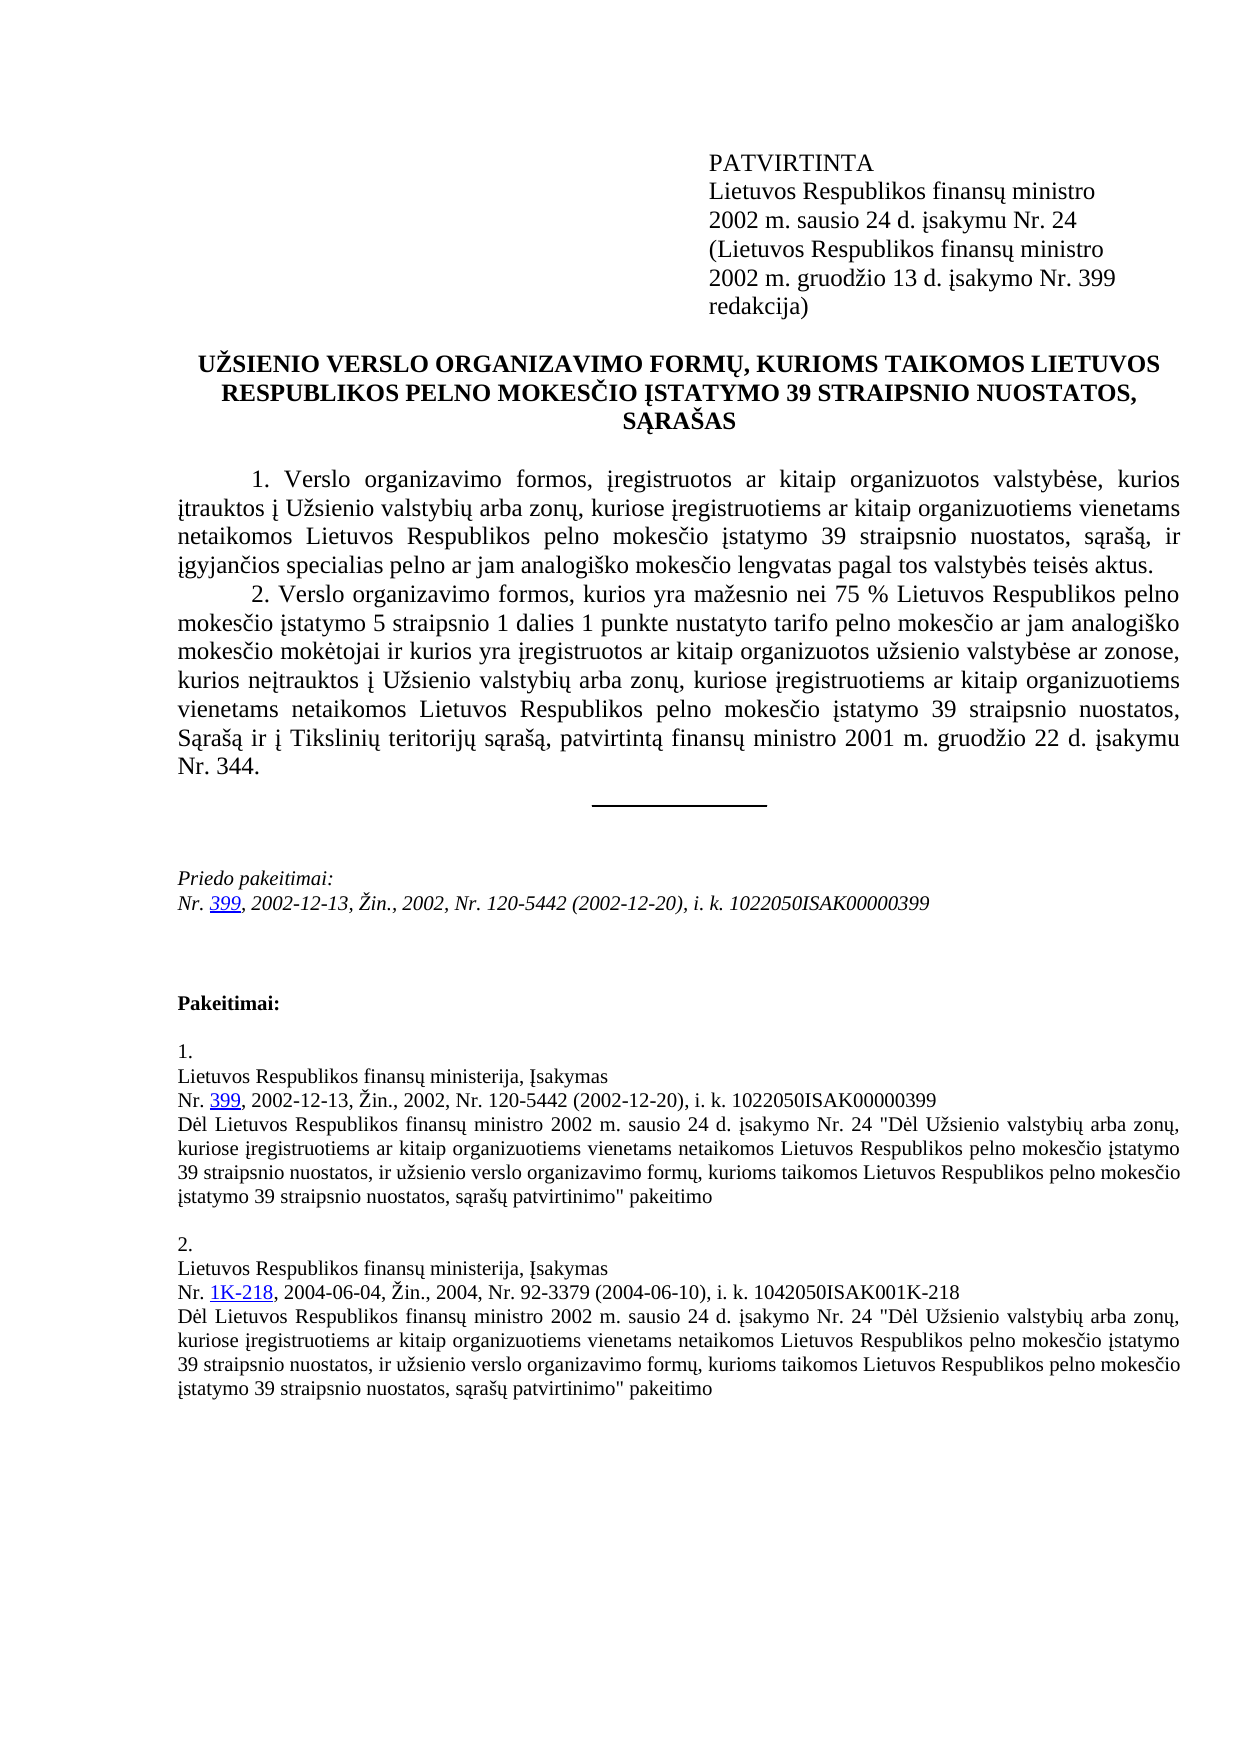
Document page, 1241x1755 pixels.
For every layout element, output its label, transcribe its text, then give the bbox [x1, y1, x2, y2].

text 1. Verslo organizavimo formos, įregistruotos ar kitaip organizuotos valstybėse, kurios įtrauktos į Užsienio valstybių arba zonų, kuriose įregistruotiems ar kitaip organizuotiems vienetams netaikomos Lietuvos Respublikos pelno mokesčio įstatymo 39 straipsnio nuostatos, sąrašą, ir įgyjančios specialias pelno ar jam analogiško mokesčio lengvatas pagal tos valstybės teisės aktus. [177, 464, 1181, 579]
text Dėl Lietuvos Respublikos finansų ministro 2002 m. sausio 24 d. įsakymo Nr. 24 "Dėl Užsienio valstybių arba zonų, kuriose įregistruotiems ar kitaip organizuotiems vienetams netaikomos Lietuvos Respublikos pelno mokesčio įstatymo 39 straipsnio nuostatos, ir užsienio verslo organizavimo formų, kurioms taikomos Lietuvos Respublikos pelno mokesčio įstatymo 39 straipsnio nuostatos, sąrašų patvirtinimo" pakeitimo [177, 1304, 1181, 1400]
text 2. Verslo organizavimo formos, kurios yra mažesnio nei 75 % Lietuvos Respublikos pelno mokesčio įstatymo 5 straipsnio 1 dalies 1 punkte nustatyto tarifo pelno mokesčio ar jam analogiško mokesčio mokėtojai ir kurios yra įregistruotos ar kitaip organizuotos užsienio valstybėse ar zonose, kurios neįtrauktos į Užsienio valstybių arba zonų, kuriose įregistruotiems ar kitaip organizuotiems vienetams netaikomos Lietuvos Respublikos pelno mokesčio įstatymo 39 straipsnio nuostatos, sąrašą ir į Tikslinių teritorijų sąrašą, patvirtintą finansų ministro 2001 m. gruodžio 22 d. įsakymu Nr. 344. [177, 579, 1181, 780]
text Nr. 399, 2002-12-13, Žin., 2002, Nr. 120-5442 (2002-12-20), i. k. 1022050ISAK00000399 [177, 890, 1181, 914]
text Lietuvos Respublikos finansų ministerija, Įsakymas [177, 1256, 1181, 1280]
text Nr. 399, 2002-12-13, Žin., 2002, Nr. 120-5442 (2002-12-20), i. k. 1022050ISAK00000399 [177, 1088, 1181, 1112]
text Nr. 1K-218, 2004-06-04, Žin., 2004, Nr. 92-3379 (2004-06-10), i. k. 1042050ISAK001K-218 [177, 1280, 1181, 1304]
text ______________ [177, 780, 1181, 809]
text Dėl Lietuvos Respublikos finansų ministro 2002 m. sausio 24 d. įsakymo Nr. 24 "Dėl Užsienio valstybių arba zonų, kuriose įregistruotiems ar kitaip organizuotiems vienetams netaikomos Lietuvos Respublikos pelno mokesčio įstatymo 39 straipsnio nuostatos, ir užsienio verslo organizavimo formų, kurioms taikomos Lietuvos Respublikos pelno mokesčio įstatymo 39 straipsnio nuostatos, sąrašų patvirtinimo" pakeitimo [177, 1112, 1181, 1208]
text Lietuvos Respublikos finansų ministro [177, 176, 1181, 205]
text Pakeitimai: [177, 991, 1181, 1015]
text 1. [177, 1039, 1181, 1063]
text UŽSIENIO VERSLO ORGANIZAVIMO FORMŲ, KURIOMS TAIKOMOS LIETUVOS RESPUBLIKOS PELNO MOKESČIO ĮSTATYMO 39 STRAIPSNIO NUOSTATOS, SĄRAŠAS [177, 349, 1181, 435]
text PATVIRTINTA [177, 148, 1181, 176]
text 2. [177, 1232, 1181, 1256]
text Lietuvos Respublikos finansų ministerija, Įsakymas [177, 1063, 1181, 1088]
text redakcija) [177, 291, 1181, 320]
text 2002 m. gruodžio 13 d. įsakymo Nr. 399 [177, 263, 1181, 291]
text 2002 m. sausio 24 d. įsakymu Nr. 24 [177, 205, 1181, 234]
text (Lietuvos Respublikos finansų ministro [177, 234, 1181, 263]
text Priedo pakeitimai: [177, 866, 1181, 890]
